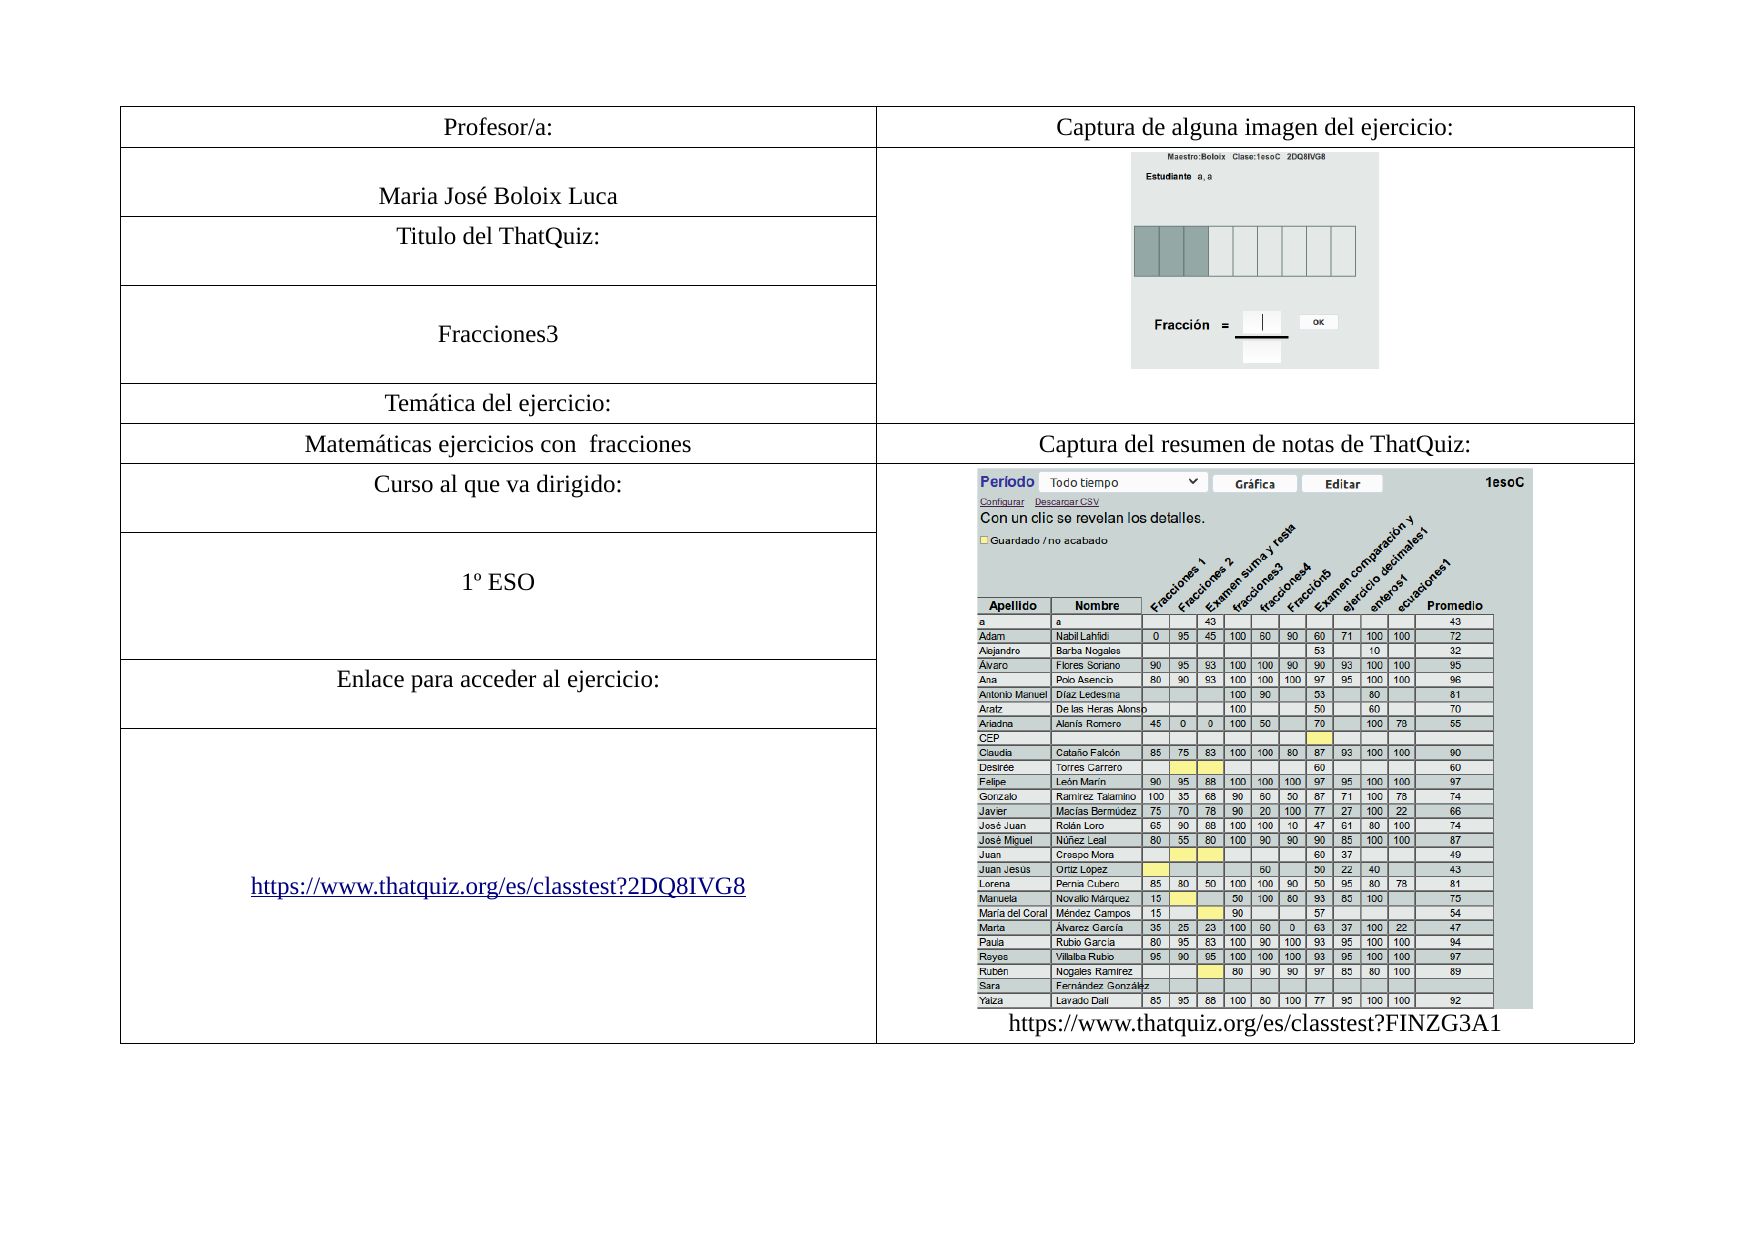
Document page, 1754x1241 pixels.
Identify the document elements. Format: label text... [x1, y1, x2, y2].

table_cell Enlace para acceder al ejercicio: [121, 660, 876, 728]
table_cell Matemáticas ejercicios con fracciones [121, 424, 876, 463]
table_cell Captura del resumen de notas de ThatQuiz: [877, 424, 1634, 463]
table_cell Fracciones3 [121, 286, 876, 382]
picture [977, 468, 1533, 1009]
table_header Profesor/a: [121, 107, 876, 147]
table_cell 1º ESO [121, 533, 876, 659]
table_header Captura de alguna imagen del ejercicio: [877, 107, 1634, 147]
table_cell Titulo del ThatQuiz: [121, 217, 876, 285]
table_cell Curso al que va dirigido: [121, 464, 876, 532]
table_cell Maria José Boloix Luca [121, 148, 876, 216]
table_cell Temática del ejercicio: [121, 384, 876, 423]
picture [1131, 152, 1380, 369]
table_cell https://www.thatquiz.org/es/classtest?FINZG3A1 [877, 464, 1634, 1043]
table_cell [877, 148, 1634, 423]
table_cell https://www.thatquiz.org/es/classtest?2DQ8IVG8 [121, 729, 876, 1043]
